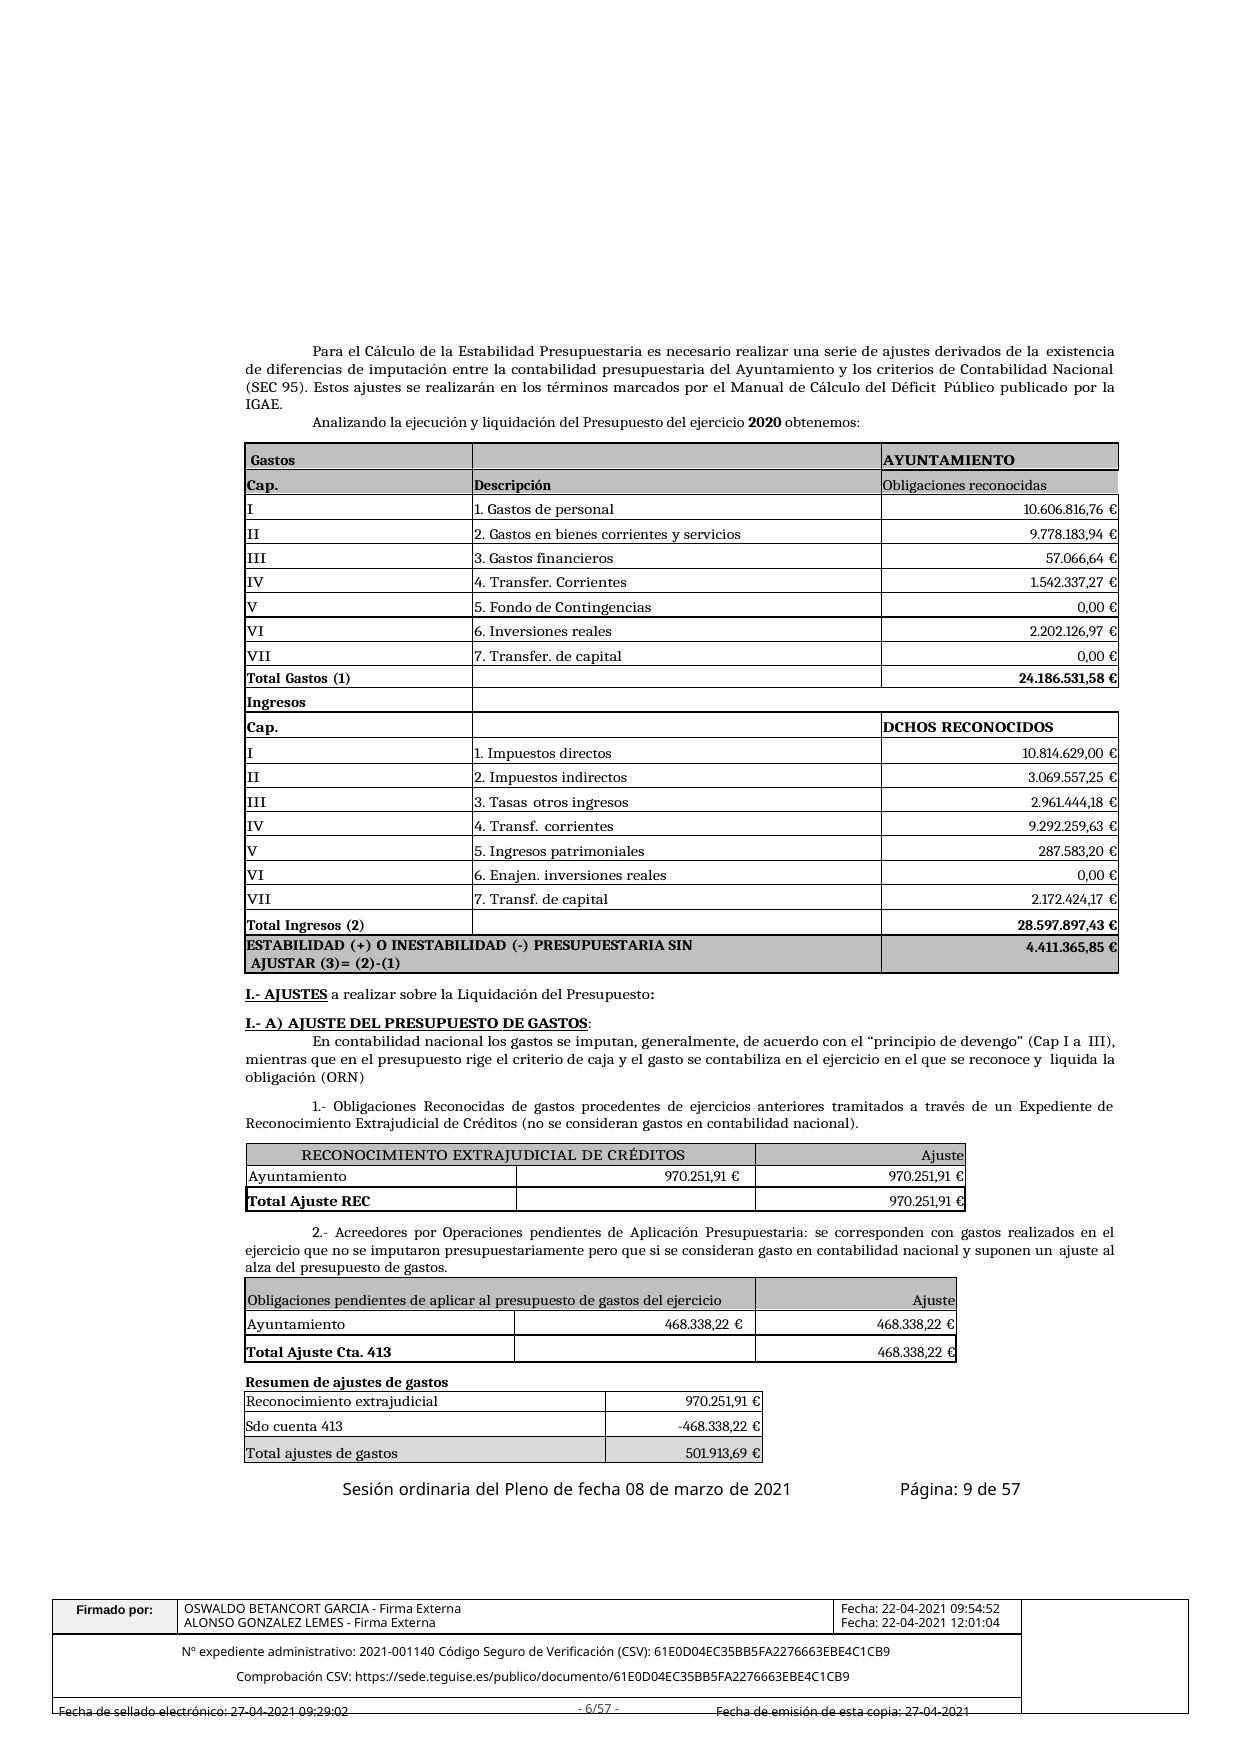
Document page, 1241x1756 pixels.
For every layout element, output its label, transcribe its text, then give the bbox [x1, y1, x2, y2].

table_cell 7. Transf. de capital [473, 885, 881, 909]
table_cell 4. Transf. corrientes [473, 812, 881, 835]
table_cell Total Ingresos (2) [246, 910, 472, 934]
table_cell IV [246, 812, 472, 835]
table_cell [473, 713, 881, 737]
table_cell 10.814.629,00 € [882, 738, 1118, 762]
table_cell 468.338,22 € [756, 1336, 955, 1361]
table_cell [473, 688, 1118, 711]
table_cell 4.411.365,85 € [882, 936, 1118, 972]
table_cell 468.338,22 € [515, 1311, 755, 1334]
table_cell 468.338,22 € [756, 1311, 956, 1334]
table_header Ajuste [756, 1278, 956, 1309]
table_cell ESTABILIDAD (+) O INESTABILIDAD (-) PRESUPUESTARIA SIN AJUSTAR (3)= (2)-(1) [246, 936, 881, 972]
table_cell 287.583,20 € [882, 836, 1118, 860]
table_header Gastos [246, 444, 472, 468]
table_cell I [246, 738, 472, 762]
table_cell 6. Inversiones reales [473, 618, 881, 641]
table_cell 7. Transfer. de capital [473, 642, 881, 665]
table_cell 2. Impuestos indirectos [473, 764, 881, 787]
table_cell 3. Tasas otros ingresos [473, 788, 881, 811]
table_cell IV [246, 569, 472, 592]
table_cell 2. Gastos en bienes corrientes y servicios [473, 520, 881, 543]
table_cell 5. Fondo de Contingencias [473, 593, 881, 616]
table_cell 9.778.183,94 € [882, 520, 1118, 543]
table_cell III [246, 788, 472, 811]
table_cell V [246, 836, 472, 860]
table_cell 2.172.424,17 € [882, 885, 1118, 909]
table_cell Total Gastos (1) [246, 666, 472, 687]
table_cell Ingresos [246, 688, 472, 711]
table_cell Descripción [473, 470, 881, 493]
table_cell 5. Ingresos patrimoniales [473, 836, 881, 860]
table_cell Cap. [246, 470, 472, 493]
table_cell III [246, 544, 472, 568]
table_cell 2.961.444,18 € [882, 788, 1118, 811]
table_cell 3.069.557,25 € [882, 764, 1118, 787]
table_cell 970.251,91 € [517, 1166, 755, 1186]
table_cell II [246, 764, 472, 787]
table_cell Ayuntamiento [246, 1311, 514, 1334]
text Sesión ordinaria del Pleno de fecha 08 de marzo de 2021 Página: 9 de 57 [342, 1478, 1201, 1500]
table_cell 970.251,91 € [756, 1166, 965, 1186]
table_cell [517, 1188, 755, 1210]
table_cell VI [246, 861, 472, 884]
text Para el Cálculo de la Estabilidad Presupuestaria es necesario realizar una serie de ajustes derivados de la existencia de diferencias de imputación entre la contabilidad presupuestaria del Ayuntamiento y los criterios de Contabilidad Nacional (SEC 95). Estos ajustes se realizarán en los términos marcados por el Manual de Cálculo del Déficit Público publicado por la IGAE. [245, 343, 1115, 413]
text 2.- Acreedores por Operaciones pendientes de Aplicación Presupuestaria: se corresponden con gastos realizados en el ejercicio que no se imputaron presupuestariamente pero que si se consideran gasto en contabilidad nacional y suponen un ajuste al alza del presupuesto de gastos. [245, 1224, 1115, 1276]
table_cell 4. Transfer. Corrientes [473, 569, 881, 592]
table_cell [473, 910, 881, 934]
table_cell 970.251,91 € [756, 1188, 964, 1210]
table_cell Sdo cuenta 413 [245, 1412, 605, 1436]
table_cell DCHOS RECONOCIDOS [882, 713, 1118, 737]
table_cell 28.597.897,43 € [882, 910, 1118, 934]
table_cell VII [246, 885, 472, 909]
table_cell Ayuntamiento [247, 1166, 516, 1186]
table_cell Total ajustes de gastos [245, 1437, 605, 1462]
table_cell VI [246, 618, 472, 641]
text I.- AJUSTES a realizar sobre la Liquidación del Presupuesto: [245, 987, 1201, 1003]
table_cell 2.202.126,97 € [882, 618, 1118, 641]
table_cell 1. Gastos de personal [473, 495, 881, 519]
table_header [473, 444, 881, 468]
text I.- A) AJUSTE DEL PRESUPUESTO DE GASTOS: [245, 1016, 1201, 1033]
table_cell 0,00 € [882, 642, 1118, 665]
table_cell I [246, 495, 472, 519]
table_cell 57.066,64 € [882, 544, 1118, 568]
table_header 970.251,91 € [606, 1392, 762, 1411]
table_cell Obligaciones reconocidas [882, 471, 1118, 493]
table_header Ajuste [756, 1144, 965, 1165]
table_cell Total Ajuste Cta. 413 [246, 1336, 514, 1361]
text 1.- Obligaciones Reconocidas de gastos procedentes de ejercicios anteriores tramitados a través de un Expediente de Reconocimiento Extrajudicial de Créditos (no se consideran gastos en contabilidad nacional). [245, 1098, 1114, 1132]
text Resumen de ajustes de gastos [245, 1374, 1201, 1391]
table_cell 6. Enajen. inversiones reales [473, 861, 881, 884]
table_cell [515, 1336, 755, 1361]
text En contabilidad nacional los gastos se imputan, generalmente, de acuerdo con el “principio de devengo” (Cap I a III), mientras que en el presupuesto rige el criterio de caja y el gasto se contabiliza en el ejercicio en el que se reconoce y liquida la obligación (ORN) [245, 1034, 1115, 1086]
table_cell 501.913,69 € [606, 1437, 762, 1462]
text Analizando la ejecución y liquidación del Presupuesto del ejercicio 2020 obtenemos: [312, 414, 1201, 431]
table_cell 9.292.259,63 € [882, 812, 1118, 835]
table_header Reconocimiento extrajudicial [245, 1392, 605, 1411]
table_cell -468.338,22 € [606, 1412, 762, 1436]
table_cell 1. Impuestos directos [473, 738, 881, 762]
table_cell V [246, 593, 472, 616]
table_cell 0,00 € [882, 861, 1118, 884]
table_cell 0,00 € [882, 593, 1118, 616]
table_cell [473, 666, 881, 687]
table_header AYUNTAMIENTO [882, 444, 1118, 468]
table_cell 1.542.337,27 € [882, 569, 1118, 592]
table_cell VII [246, 642, 472, 665]
table_header RECONOCIMIENTO EXTRAJUDICIAL DE CRÉDITOS [247, 1144, 755, 1165]
table_cell II [246, 520, 472, 543]
table_cell 10.606.816,76 € [882, 495, 1118, 519]
table_cell 3. Gastos financieros [473, 544, 881, 568]
table_cell Total Ajuste REC [248, 1188, 516, 1210]
table_cell Cap. [246, 713, 472, 737]
table_cell 24.186.531,58 € [882, 666, 1118, 687]
table_header Obligaciones pendientes de aplicar al presupuesto de gastos del ejercicio [246, 1278, 755, 1309]
